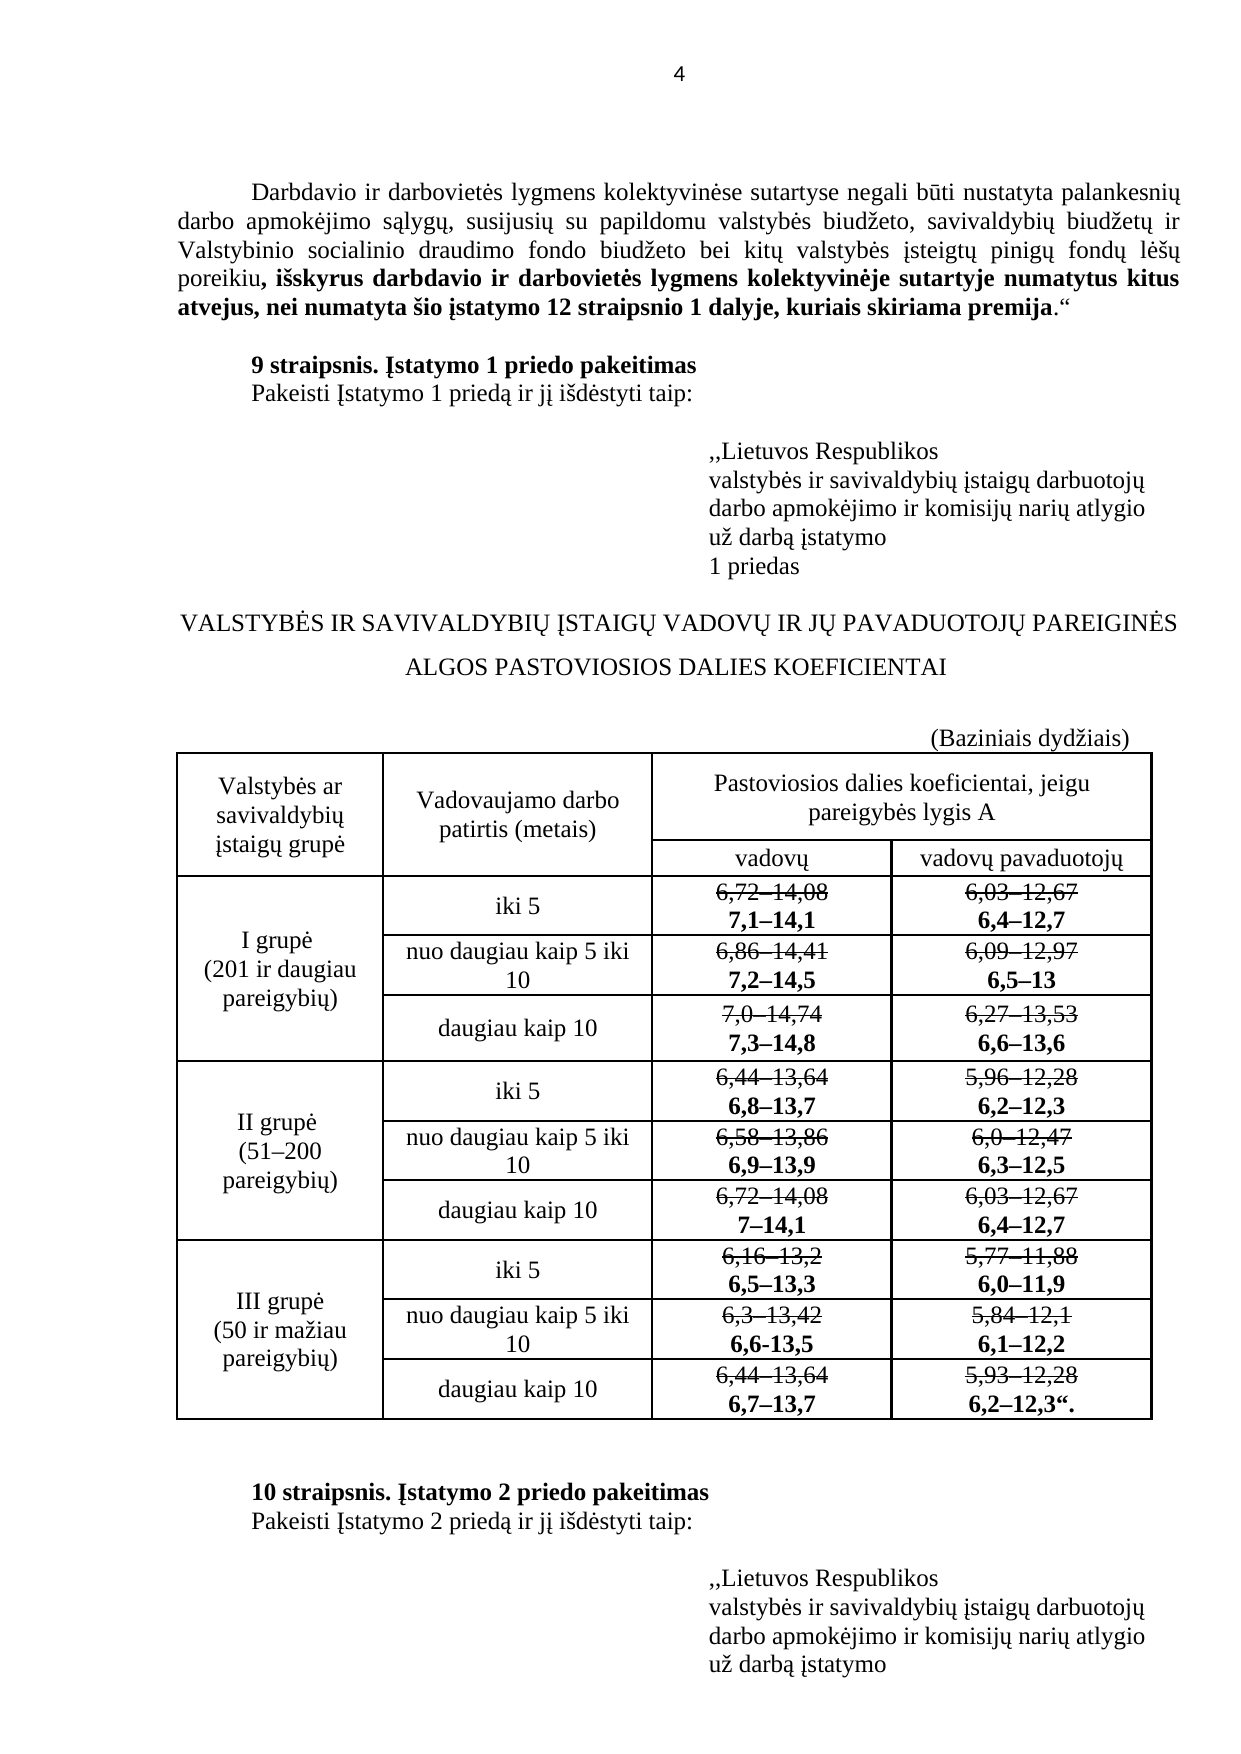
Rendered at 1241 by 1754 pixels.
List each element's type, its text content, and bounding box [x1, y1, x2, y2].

table_cell 5,93–12,28 6,2–12,3“. [893, 1360, 1150, 1417]
table_cell 6,16–13,2 6,5–13,3 [653, 1241, 890, 1298]
text ,,Lietuvos Respublikos [709, 436, 1181, 465]
table_cell 6,3–13,42 6,6-13,5 [653, 1300, 890, 1358]
text Pakeisti Įstatymo 2 priedą ir jį išdėstyti taip: [251, 1506, 1181, 1534]
table_cell 6,0–12,47 6,3–12,5 [893, 1122, 1150, 1179]
table_cell II grupė (51–200 pareigybių) [178, 1062, 382, 1239]
table_cell daugiau kaip 10 [384, 1360, 651, 1417]
table_header Valstybės ar savivaldybių įstaigų grupė [178, 754, 382, 874]
table_cell nuo daugiau kaip 5 iki 10 [384, 1300, 651, 1358]
table_cell iki 5 [384, 877, 651, 934]
table_cell 7,0–14,74 7,3–14,8 [653, 996, 890, 1060]
text valstybės ir savivaldybių įstaigų darbuotojų [709, 465, 1181, 493]
text darbo apmokėjimo ir komisijų narių atlygio [709, 493, 1181, 522]
table_cell 6,09–12,97 6,5–13 [893, 936, 1150, 994]
text už darbą įstatymo [709, 522, 1181, 551]
text 9 straipsnis. Įstatymo 1 priedo pakeitimas [251, 350, 1181, 378]
table_cell vadovų pavaduotojų [893, 841, 1150, 874]
table_cell III grupė (50 ir mažiau pareigybių) [178, 1241, 382, 1417]
table_cell 6,03–12,67 6,4–12,7 [893, 1181, 1150, 1239]
table_cell nuo daugiau kaip 5 iki 10 [384, 936, 651, 994]
table_cell 6,27–13,53 6,6–13,6 [893, 996, 1150, 1060]
table_cell I grupė (201 ir daugiau pareigybių) [178, 877, 382, 1060]
text VALSTYBĖS IR SAVIVALDYBIŲ ĮSTAIGŲ VADOVŲ IR JŲ PAVADUOTOJŲ PAREIGINĖS ALGOS PASTOVIOSIOS DALIES KOEFICIENTAI [177, 608, 1181, 680]
text 10 straipsnis. Įstatymo 2 priedo pakeitimas [251, 1477, 1181, 1506]
table_cell daugiau kaip 10 [384, 996, 651, 1060]
text Darbdavio ir darbovietės lygmens kolektyvinėse sutartyse negali būti nustatyta palankesnių darbo apmokėjimo sąlygų, susijusių su papildomu valstybės biudžeto, savivaldybių biudžetų ir Valstybinio socialinio draudimo fondo biudžeto bei kitų valstybės įsteigtų pinigų fondų lėšų poreikiu, išskyrus darbdavio ir darbovietės lygmens kolektyvinėje sutartyje numatytus kitus atvejus, nei numatyta šio įstatymo 12 straipsnio 1 dalyje, kuriais skiriama premija.“ [177, 177, 1181, 321]
table_cell 6,58–13,86 6,9–13,9 [653, 1122, 890, 1179]
table_cell iki 5 [384, 1062, 651, 1119]
table_cell nuo daugiau kaip 5 iki 10 [384, 1122, 651, 1179]
table_cell iki 5 [384, 1241, 651, 1298]
table_cell 5,84–12,1 6,1–12,2 [893, 1300, 1150, 1358]
table_cell 6,86–14,41 7,2–14,5 [653, 936, 890, 994]
table_cell 5,77–11,88 6,0–11,9 [893, 1241, 1150, 1298]
table_cell 6,72–14,08 7,1–14,1 [653, 877, 890, 934]
table_cell daugiau kaip 10 [384, 1181, 651, 1239]
text už darbą įstatymo [709, 1649, 1181, 1678]
table_cell 6,44–13,64 6,7–13,7 [653, 1360, 890, 1417]
table_header Vadovaujamo darbo patirtis (metais) [384, 754, 651, 874]
table_cell vadovų [653, 841, 890, 874]
table_cell 5,96–12,28 6,2–12,3 [893, 1062, 1150, 1119]
table_cell 6,72–14,08 7–14,1 [653, 1181, 890, 1239]
table_cell 6,03–12,67 6,4–12,7 [893, 877, 1150, 934]
text (Baziniais dydžiais) [177, 723, 1181, 752]
text valstybės ir savivaldybių įstaigų darbuotojų [709, 1592, 1181, 1621]
table_header Pastoviosios dalies koeficientai, jeigu pareigybės lygis A [653, 754, 1150, 839]
text darbo apmokėjimo ir komisijų narių atlygio [709, 1621, 1181, 1649]
text ,,Lietuvos Respublikos [709, 1563, 1181, 1592]
text Pakeisti Įstatymo 1 priedą ir jį išdėstyti taip: [251, 378, 1181, 407]
text 1 priedas [177, 551, 1181, 580]
table_cell 6,44–13,64 6,8–13,7 [653, 1062, 890, 1119]
